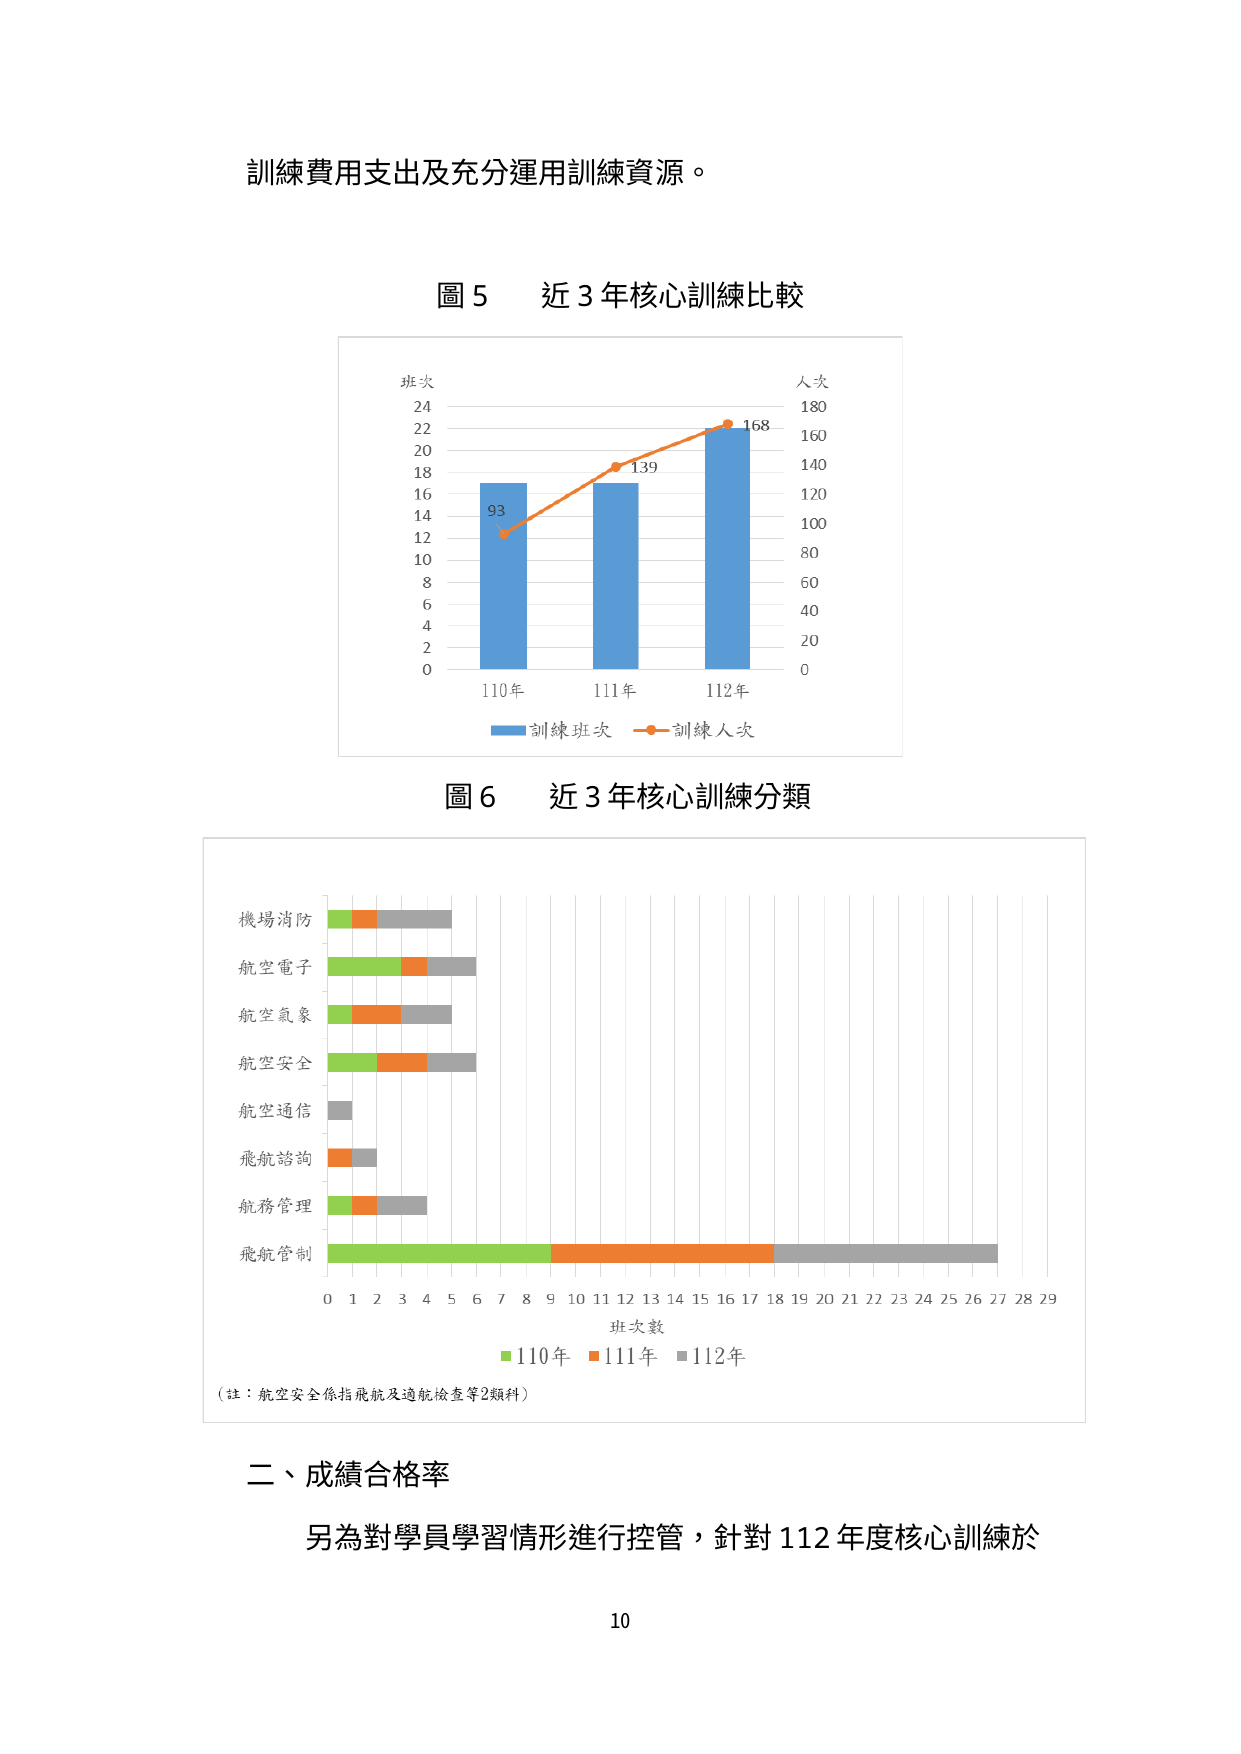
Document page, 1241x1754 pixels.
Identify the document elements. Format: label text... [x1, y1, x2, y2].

text 圖5 近3年核心訓練比較 [187, 273, 1053, 315]
text 圖6 近3年核心訓練分類 [202, 774, 1053, 816]
text 二、成績合格率 [187, 1452, 1053, 1494]
text 另為對學員學習情形進行控管，針對112年度核心訓練於 [246, 1515, 1053, 1557]
text 訓練費用支出及充分運用訓練資源。 [246, 150, 1053, 192]
